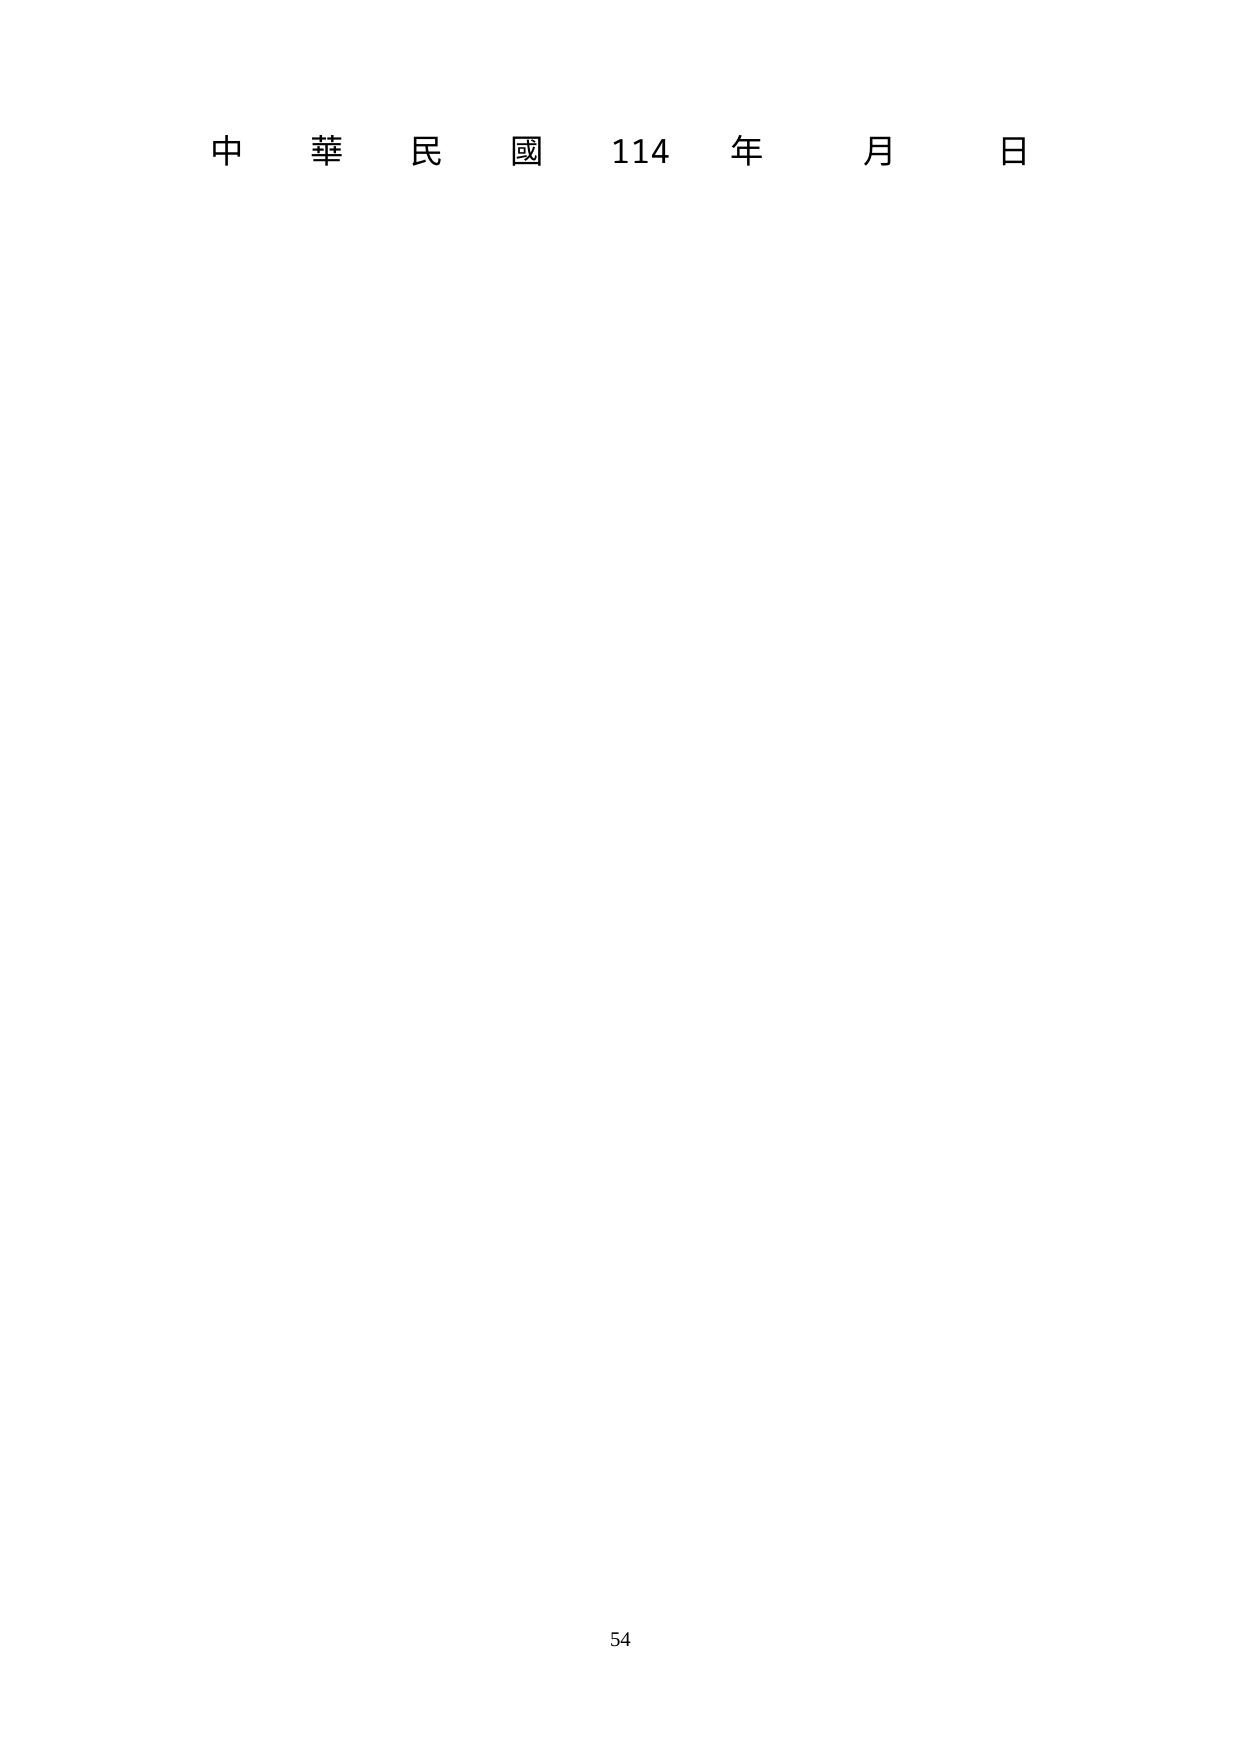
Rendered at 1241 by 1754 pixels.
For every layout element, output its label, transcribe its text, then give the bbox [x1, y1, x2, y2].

text 中 華 民 國 114 年 月 日 [75, 108, 1165, 170]
